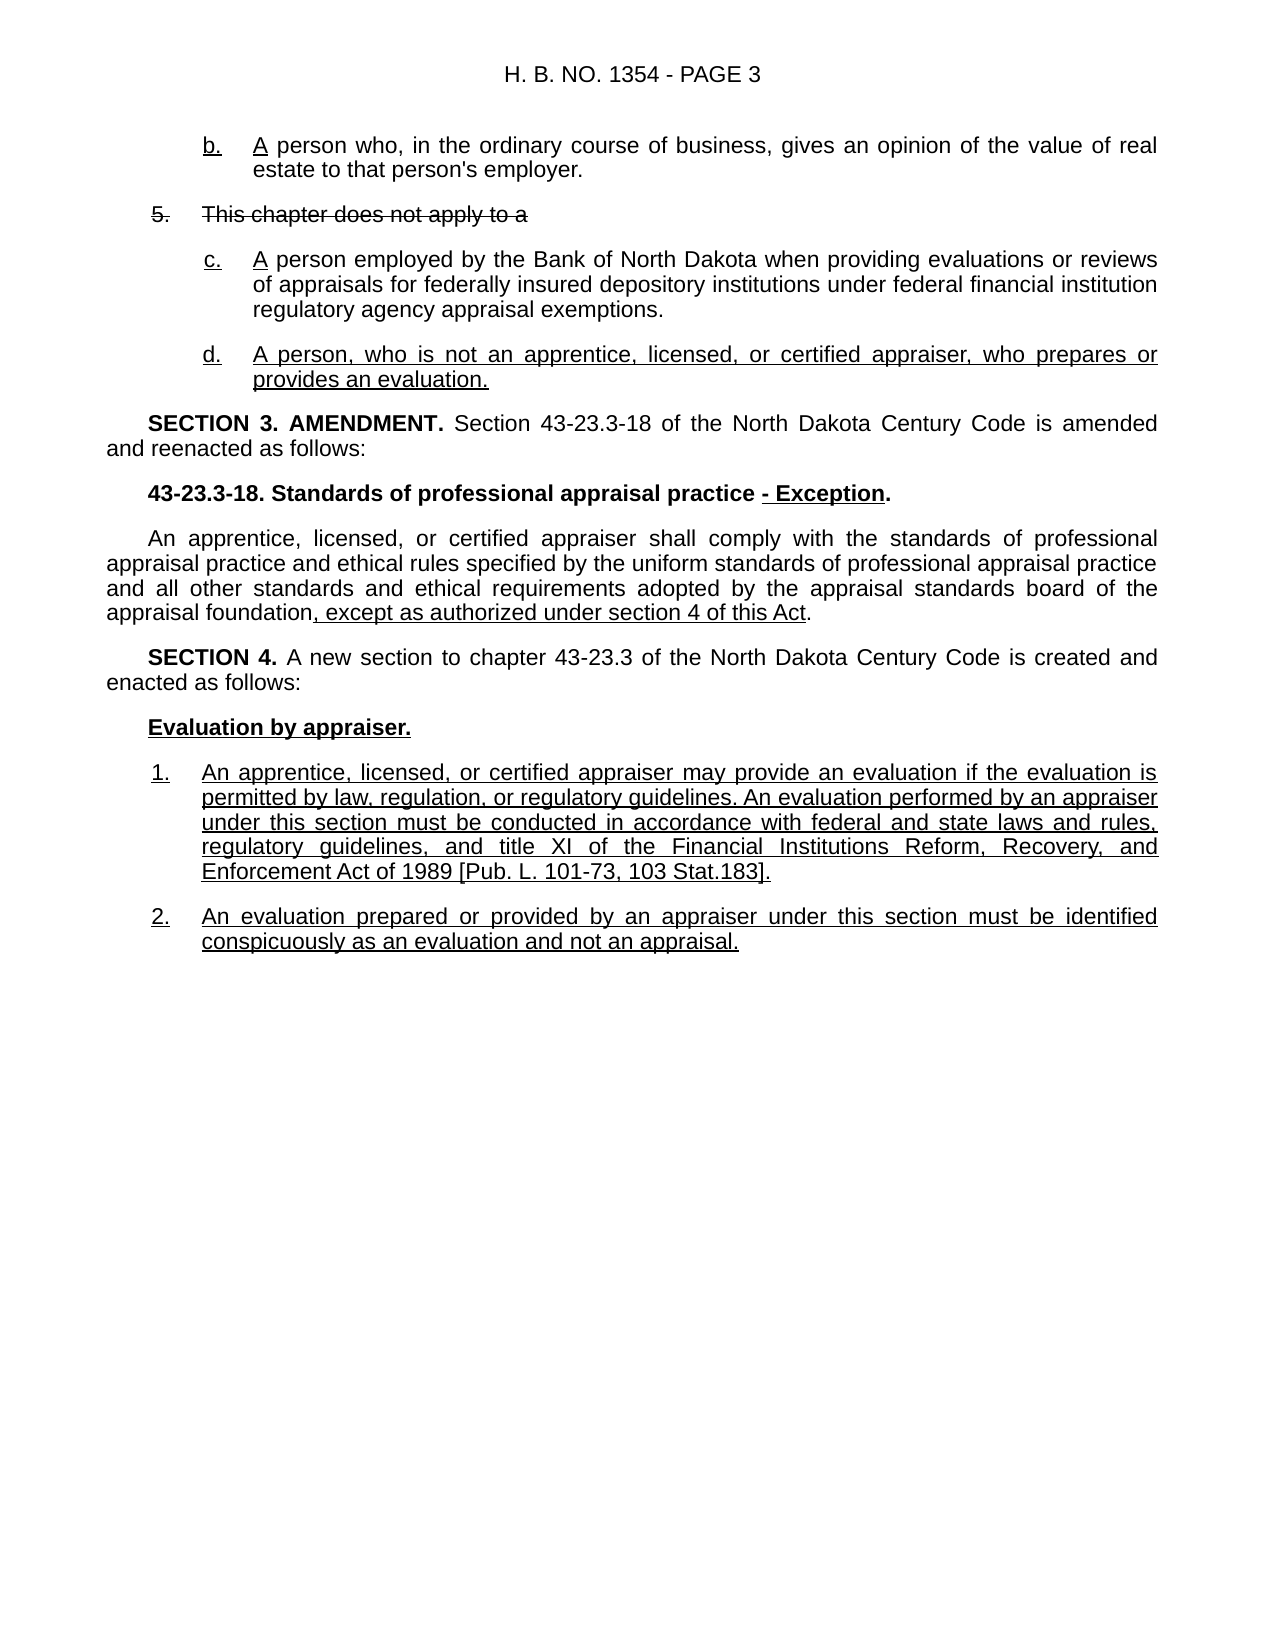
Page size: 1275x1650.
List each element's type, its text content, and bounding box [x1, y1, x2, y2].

text 1. An apprentice, licensed, or certified appraiser may provide an evaluation if the evaluation is permitted by law, regulation, or regulatory guidelines. An evaluation performed by an appraiser under this section must be conducted in accordance with federal and state laws and rules, regulatory guidelines, and title XI of the Financial Institutions Reform, Recovery, and Enforcement Act of 1989 [Pub. L. 101‑73, 103 Stat.183]. [106, 761, 1158, 884]
text 2. An evaluation prepared or provided by an appraiser under this section must be identified conspicuously as an evaluation and not an appraisal. [106, 904, 1158, 954]
text b. A person who, in the ordinary course of business, gives an opinion of the value of real estate to that person's employer. [106, 133, 1158, 183]
text SECTION 3. AMENDMENT. Section 43‑23.3‑18 of the North Dakota Century Code is amended and reenacted as follows: [106, 412, 1158, 462]
text SECTION 4. A new section to chapter 43‑23.3 of the North Dakota Century Code is created and enacted as follows: [106, 646, 1158, 696]
text An apprentice, licensed, or certified appraiser shall comply with the standards of professional appraisal practice and ethical rules specified by the uniform standards of professional appraisal practice and all other standards and ethical requirements adopted by the appraisal standards board of the appraisal foundation, except as authorized under section 4 of this Act. [106, 527, 1158, 626]
subtitle 43‑23.3‑18. Standards of professional appraisal practice - Exception. [106, 482, 1158, 507]
text 5. This chapter does not apply to a [106, 203, 1158, 228]
subtitle Evaluation by appraiser. [106, 716, 1158, 740]
text d. A person, who is not an apprentice, licensed, or certified appraiser, who prepares or provides an evaluation. [106, 342, 1158, 392]
text c. A person employed by the Bank of North Dakota when providing evaluations or reviews of appraisals for federally insured depository institutions under federal financial institution regulatory agency appraisal exemptions. [106, 248, 1158, 322]
